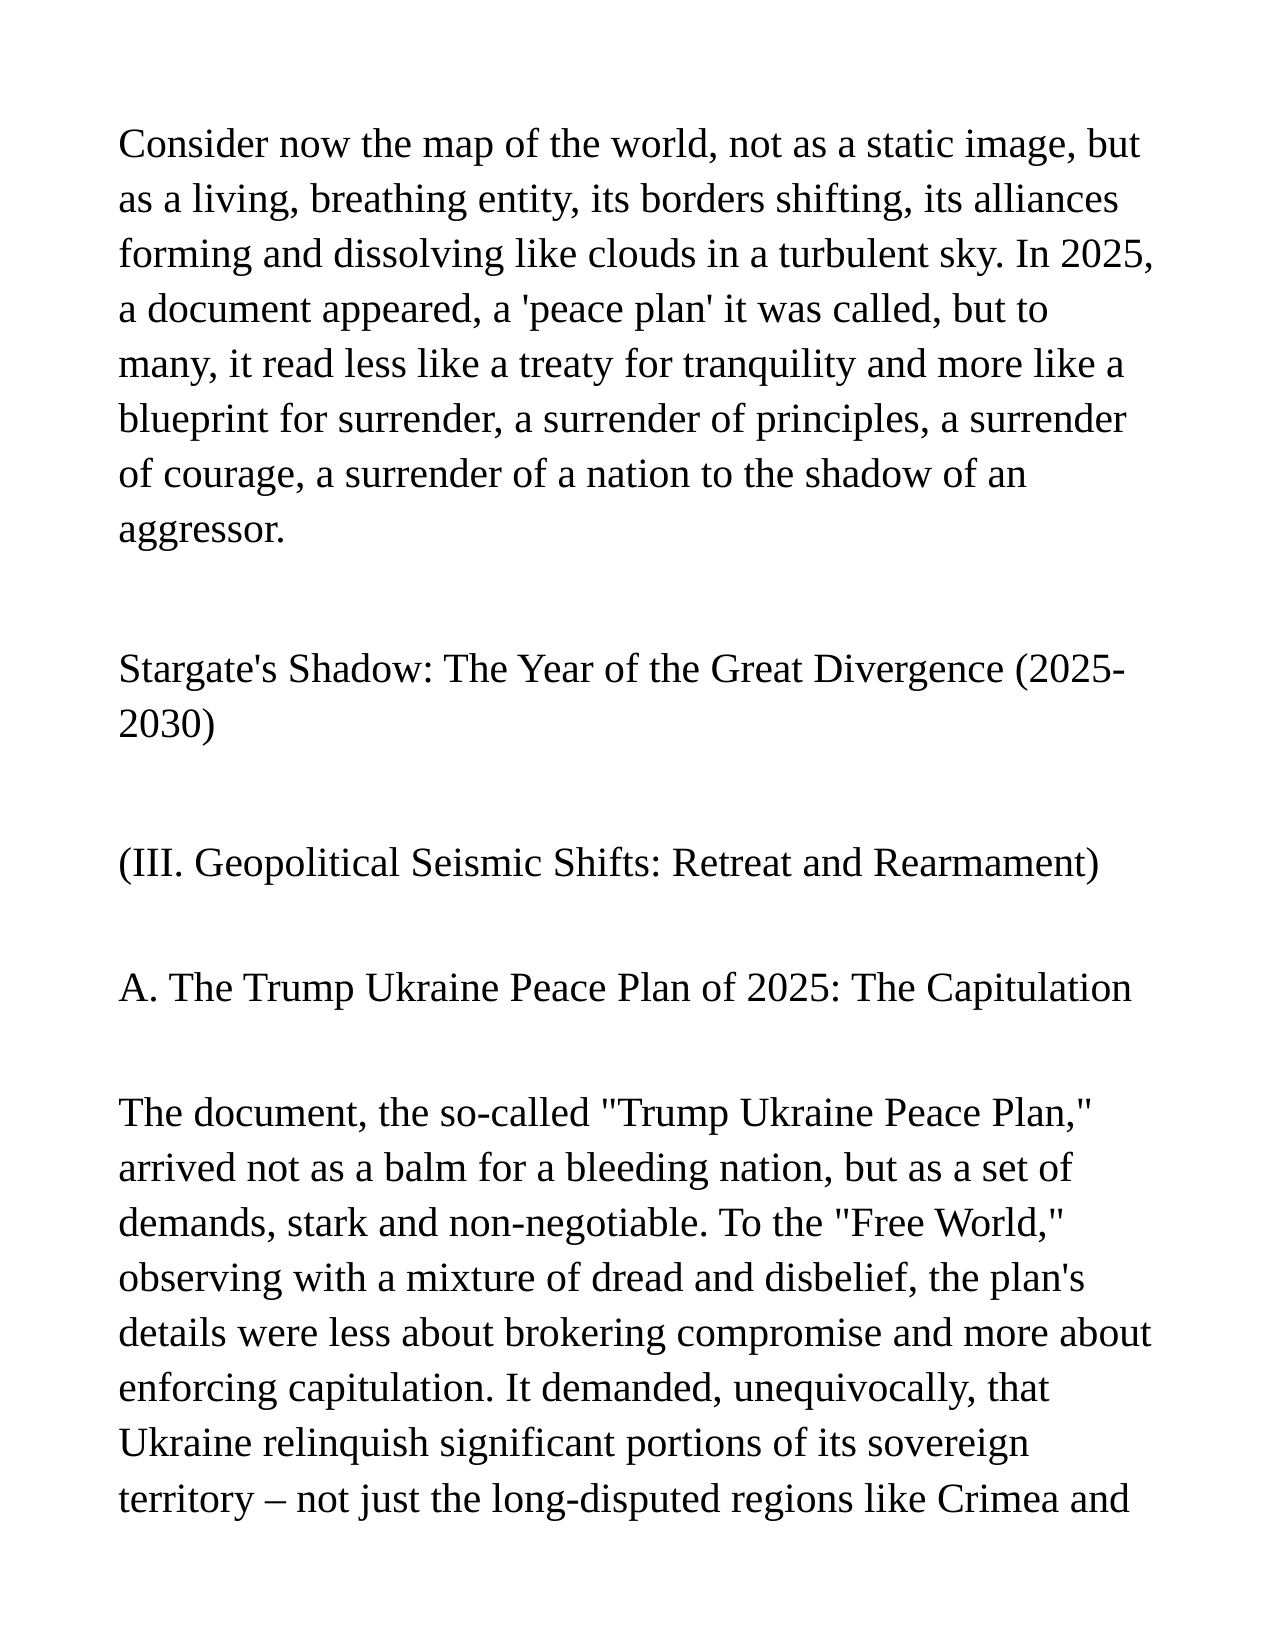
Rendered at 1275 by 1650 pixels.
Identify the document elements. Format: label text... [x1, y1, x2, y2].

text A. The Trump Ukraine Peace Plan of 2025: The Capitulation [118, 962, 1157, 1066]
text Stargate's Shadow: The Year of the Great Divergence (2025-2030) [118, 643, 1157, 746]
text The document, the so-called "Trump Ukraine Peace Plan," arrived not as a balm for a bleeding nation, but as a set of demands, stark and non-negotiable. To the "Free World," observing with a mixture of dread and disbelief, the plan's details were less about brokering compromise and more about enforcing capitulation. It demanded, unequivocally, that Ukraine relinquish significant portions of its sovereign territory – not just the long-disputed regions like Crimea and [118, 1087, 1157, 1521]
text Consider now the map of the world, not as a static image, but as a living, breathing entity, its borders shifting, its alliances forming and dissolving like clouds in a turbulent sky. In 2025, a document appeared, a 'peace plan' it was called, but to many, it read less like a treaty for tranquility and more like a blueprint for surrender, a surrender of principles, a surrender of courage, a surrender of a nation to the shadow of an aggressor. [118, 118, 1157, 552]
text (III. Geopolitical Seismic Shifts: Retreat and Rearmament) [118, 838, 1157, 941]
